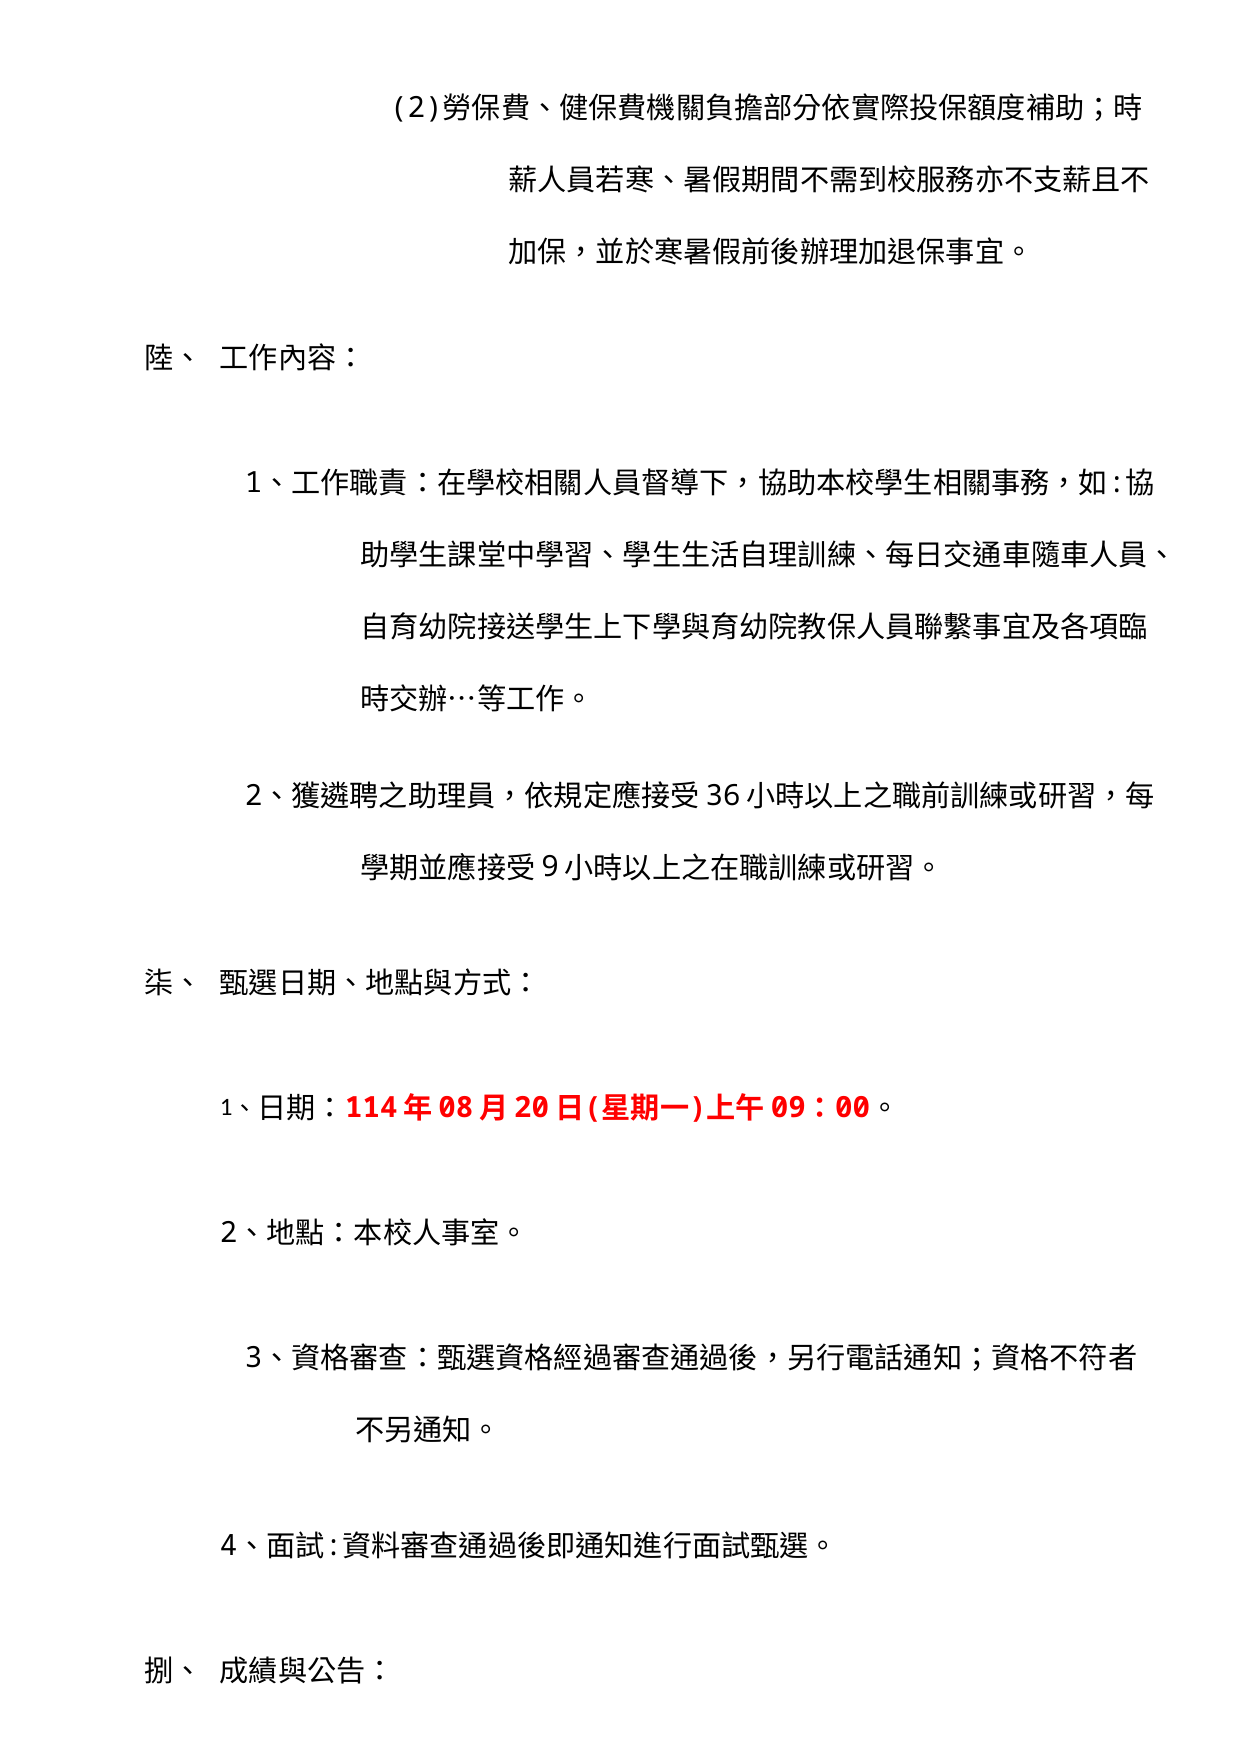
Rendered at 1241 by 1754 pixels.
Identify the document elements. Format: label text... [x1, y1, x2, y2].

list 成績與公告： [144, 1627, 1165, 1689]
list 甄選日期、地點與方式： [144, 939, 1165, 1002]
list 勞保費、健保費機關負擔部分依實際投保額度補助；時薪人員若寒、暑假期間不需到校服務亦不支薪且不加保，並於寒暑假前後辦理加退保事宜。 [390, 64, 1165, 271]
list 資格審查：甄選資格經過審查通過後，另行電話通知；資格不符者不另通知。 [244, 1314, 1165, 1449]
list 獲遴聘之助理員，依規定應接受36小時以上之職前訓練或研習，每學期並應接受9小時以上之在職訓練或研習。 [244, 752, 1165, 886]
list 工作職責：在學校相關人員督導下，協助本校學生相關事務，如:協助學生課堂中學習、學生生活自理訓練、每日交通車隨車人員、自育幼院接送學生上下學與育幼院教保人員聯繫事宜及各項臨時交辦…等工作。 [244, 439, 1165, 718]
list 工作內容： [144, 314, 1165, 377]
list 地點：本校人事室。 [219, 1189, 1165, 1252]
list 日期：114年08月20日(星期一)上午09：00。 [219, 1064, 1165, 1127]
list 面試:資料審查通過後即通知進行面試甄選。 [219, 1502, 1165, 1564]
